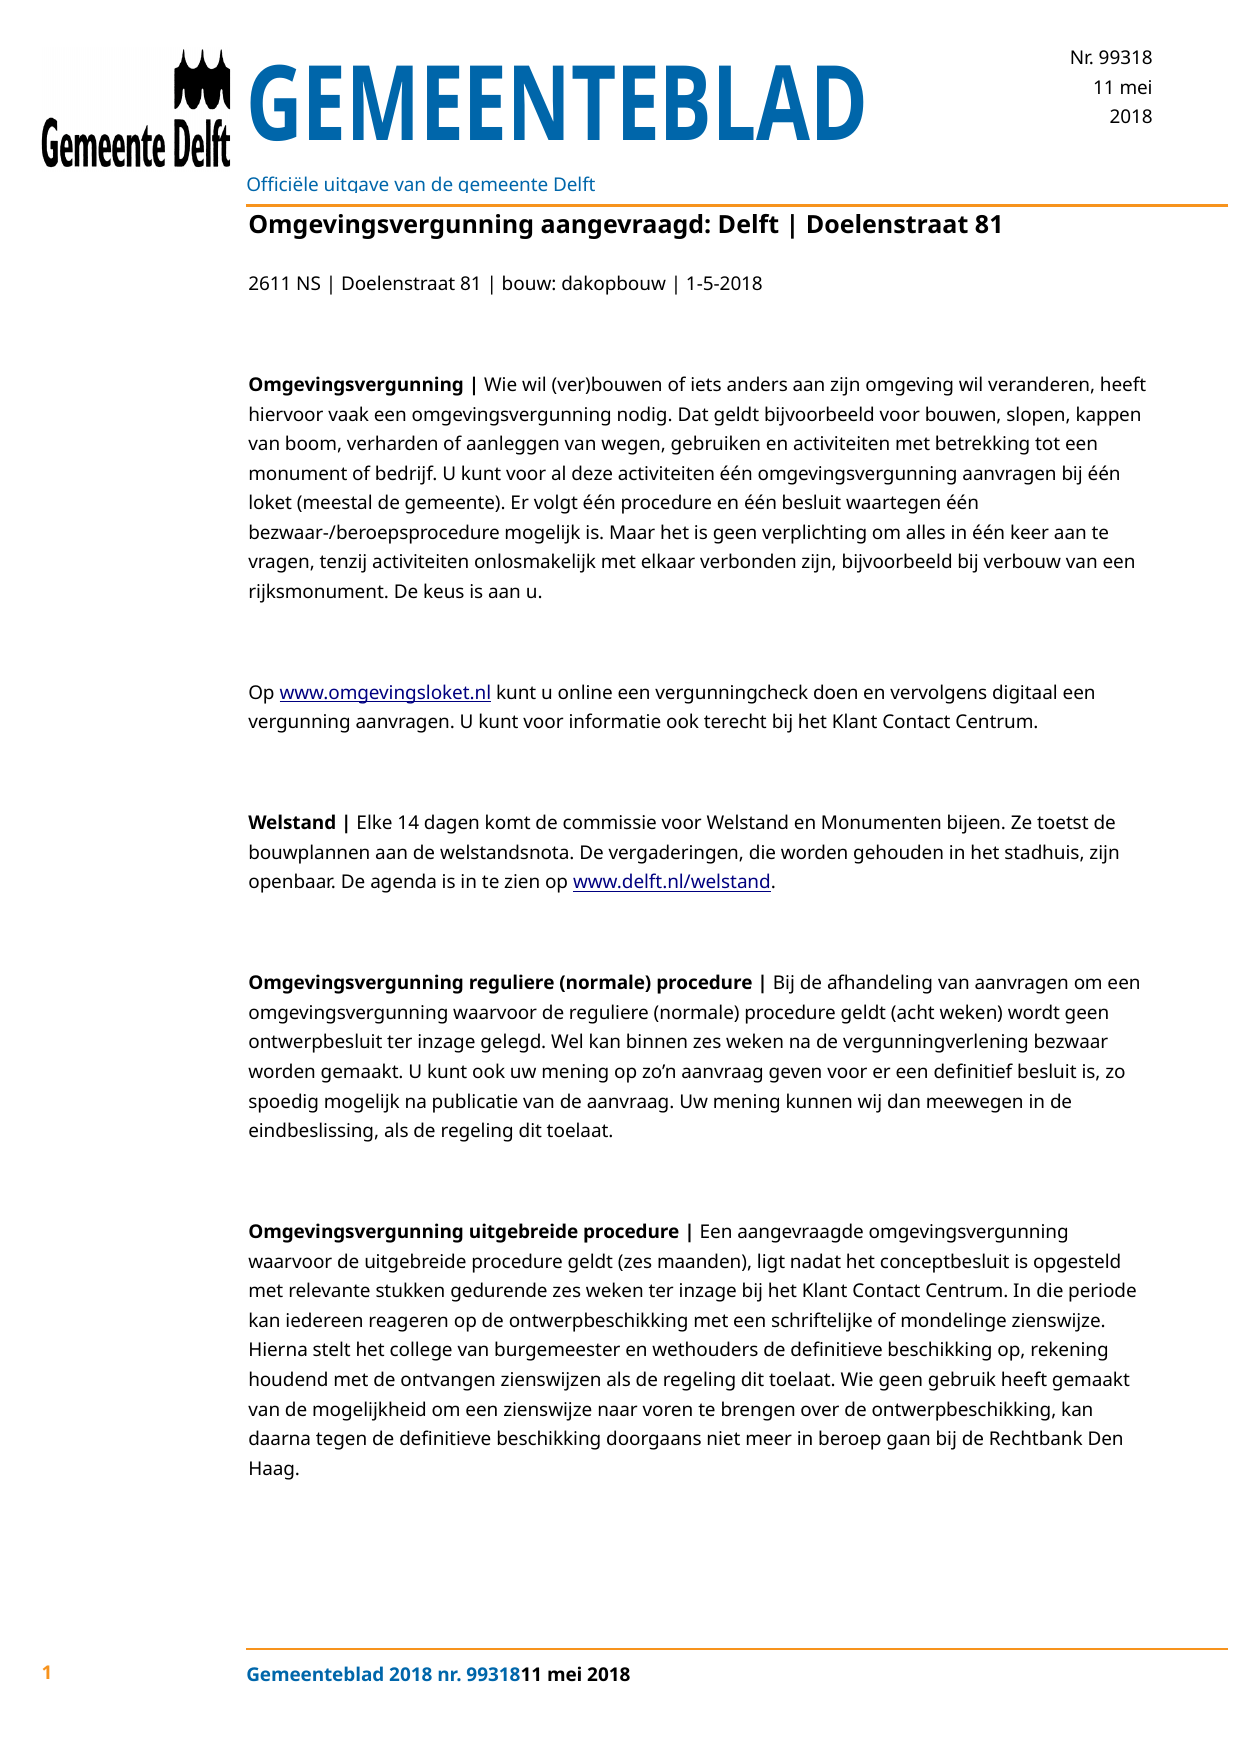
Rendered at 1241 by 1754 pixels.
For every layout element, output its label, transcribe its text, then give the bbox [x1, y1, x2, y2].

text Omgevingsvergunning | Wie wil (ver)bouwen of iets anders aan zijn omgeving wil veranderen, heeft hiervoor vaak een omgevingsvergunning nodig. Dat geldt bijvoorbeeld voor bouwen, slopen, kappen van boom, verharden of aanleggen van wegen, gebruiken en activiteiten met betrekking tot een monument of bedrijf. U kunt voor al deze activiteiten één omgevingsvergunning aanvragen bij één loket (meestal de gemeente). Er volgt één procedure en één besluit waartegen één bezwaar-/beroepsprocedure mogelijk is. Maar het is geen verplichting om alles in één keer aan te vragen, tenzij activiteiten onlosmakelijk met elkaar verbonden zijn, bijvoorbeeld bij verbouw van een rijksmonument. De keus is aan u. [248, 371, 1152, 604]
text Omgevingsvergunning aangevraagd: Delft | Doelenstraat 81 [248, 207, 1152, 241]
text Welstand | Elke 14 dagen komt de commissie voor Welstand en Monumenten bijeen. Ze toetst de bouwplannen aan de welstandsnota. De vergaderingen, die worden gehouden in het stadhuis, zijn openbaar. De agenda is in te zien op www.delft.nl/welstand. [248, 809, 1152, 894]
text Op www.omgevingsloket.nl kunt u online een vergunningcheck doen en vervolgens digitaal een vergunning aanvragen. U kunt voor informatie ook terecht bij het Klant Contact Centrum. [248, 679, 1152, 734]
text 2611 NS | Doelenstraat 81 | bouw: dakopbouw | 1-5-2018 [248, 270, 1152, 296]
text Omgevingsvergunning uitgebreide procedure | Een aangevraagde omgevingsvergunning waarvoor de uitgebreide procedure geldt (zes maanden), ligt nadat het conceptbesluit is opgesteld met relevante stukken gedurende zes weken ter inzage bij het Klant Contact Centrum. In die periode kan iedereen reageren op de ontwerpbeschikking met een schriftelijke of mondelinge zienswijze. Hierna stelt het college van burgemeester en wethouders de definitieve beschikking op, rekening houdend met de ontvangen zienswijzen als de regeling dit toelaat. Wie geen gebruik heeft gemaakt van de mogelijkheid om een zienswijze naar voren te brengen over de ontwerpbeschikking, kan daarna tegen de definitieve beschikking doorgaans niet meer in beroep gaan bij de Rechtbank Den Haag. [248, 1218, 1152, 1481]
picture [41, 47, 231, 172]
text Omgevingsvergunning reguliere (normale) procedure | Bij de afhandeling van aanvragen om een omgevingsvergunning waarvoor de reguliere (normale) procedure geldt (acht weken) wordt geen ontwerpbesluit ter inzage gelegd. Wel kan binnen zes weken na de vergunningverlening bezwaar worden gemaakt. U kunt ook uw mening op zo’n aanvraag geven voor er een definitief besluit is, zo spoedig mogelijk na publicatie van de aanvraag. Uw mening kunnen wij dan meewegen in de eindbeslissing, als de regeling dit toelaat. [248, 969, 1152, 1143]
